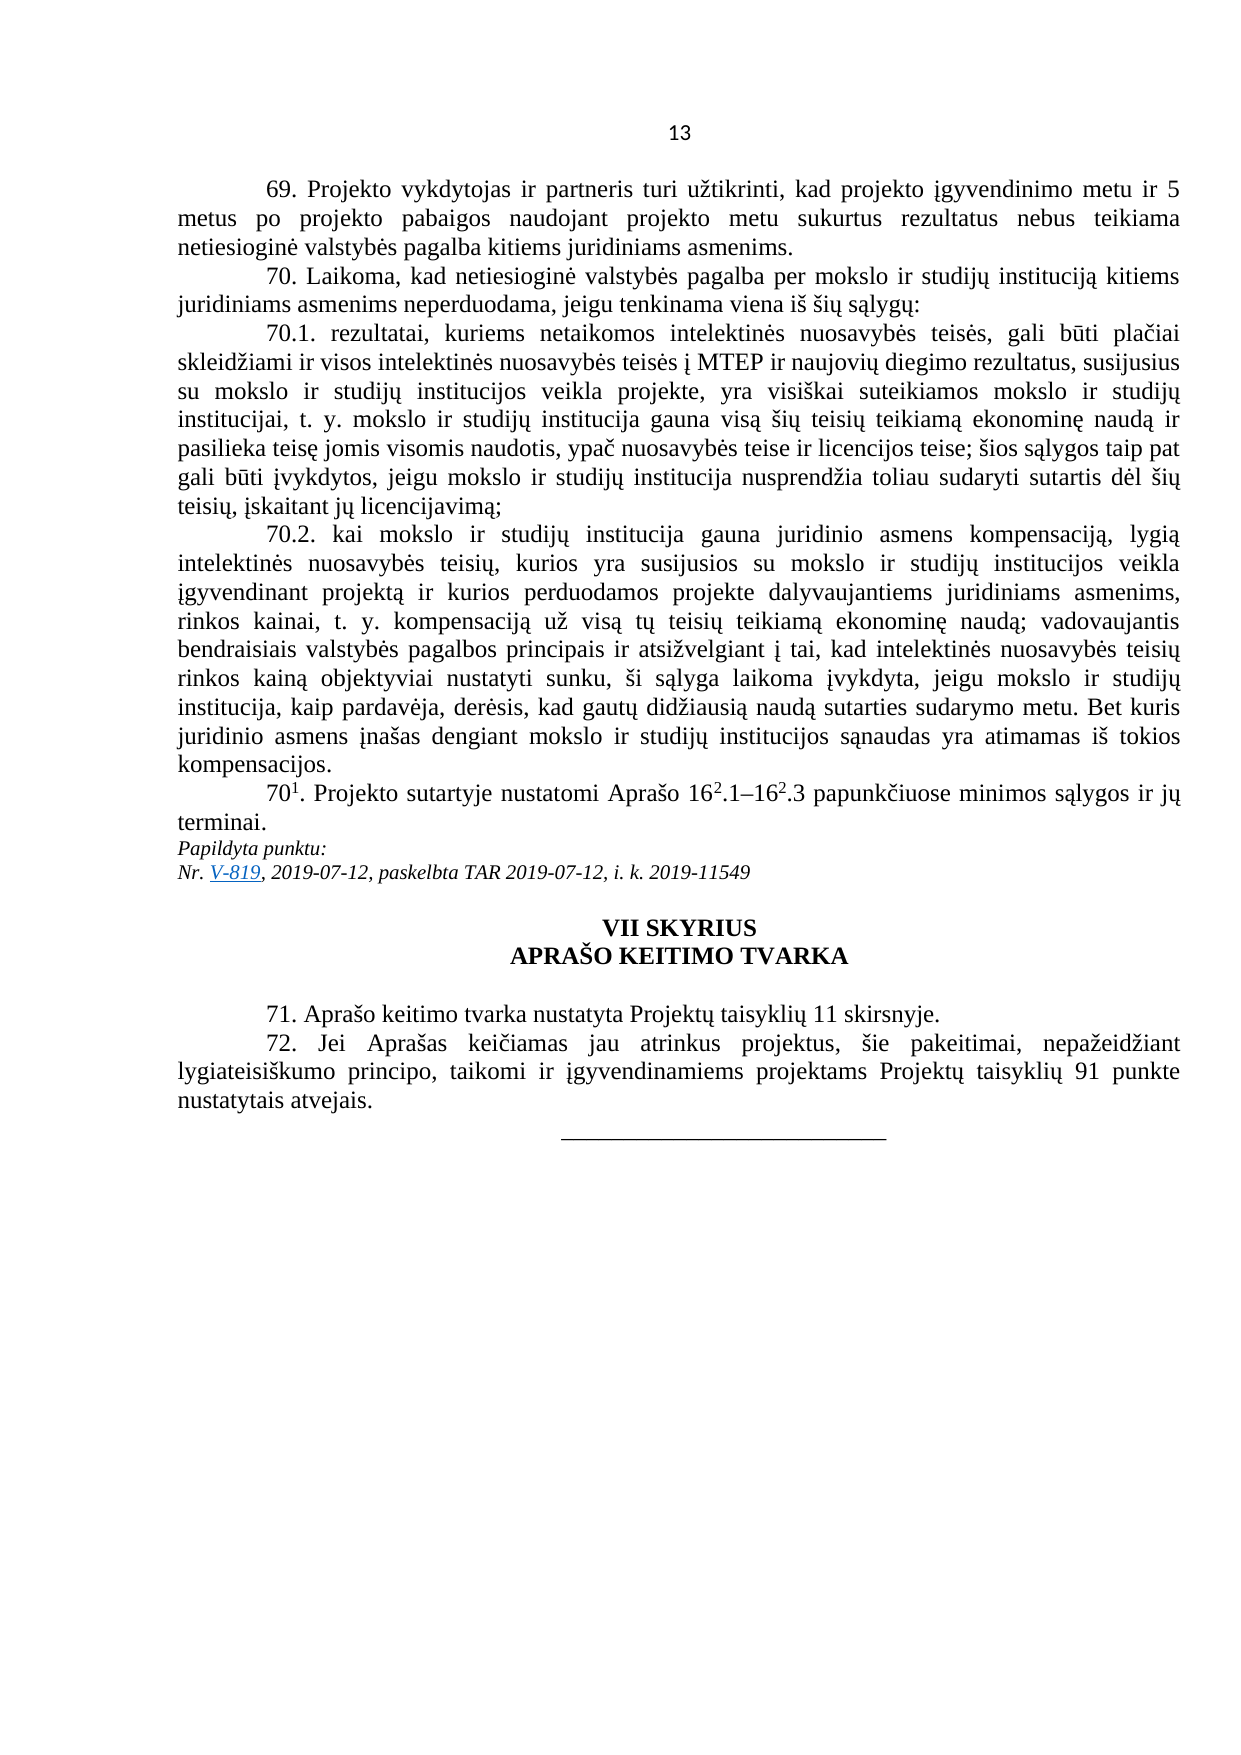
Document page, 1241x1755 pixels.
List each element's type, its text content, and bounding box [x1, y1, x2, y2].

text VII SKYRIUS [177, 913, 1181, 941]
text 71. Aprašo keitimo tvarka nustatyta Projektų taisyklių 11 skirsnyje. [177, 999, 1181, 1028]
text 70.1. rezultatai, kuriems netaikomos intelektinės nuosavybės teisės, gali būti plačiai skleidžiami ir visos intelektinės nuosavybės teisės į MTEP ir naujovių diegimo rezultatus, susijusius su mokslo ir studijų institucijos veikla projekte, yra visiškai suteikiamos mokslo ir studijų institucijai, t. y. mokslo ir studijų institucija gauna visą šių teisių teikiamą ekonominę naudą ir pasilieka teisę jomis visomis naudotis, ypač nuosavybės teise ir licencijos teise; šios sąlygos taip pat gali būti įvykdytos, jeigu mokslo ir studijų institucija nusprendžia toliau sudaryti sutartis dėl šių teisių, įskaitant jų licencijavimą; [177, 318, 1181, 519]
text APRAŠO KEITIMO TVARKA [177, 941, 1181, 970]
text 69. Projekto vykdytojas ir partneris turi užtikrinti, kad projekto įgyvendinimo metu ir 5 metus po projekto pabaigos naudojant projekto metu sukurtus rezultatus nebus teikiama netiesioginė valstybės pagalba kitiems juridiniams asmenims. [177, 174, 1181, 261]
text 72. Jei Aprašas keičiamas jau atrinkus projektus, šie pakeitimai, nepažeidžiant lygiateisiškumo principo, taikomi ir įgyvendinamiems projektams Projektų taisyklių 91 punkte nustatytais atvejais. [177, 1028, 1181, 1114]
text 701. Projekto sutartyje nustatomi Aprašo 162.1–162.3 papunkčiuose minimos sąlygos ir jų terminai. [177, 778, 1181, 836]
text 70.2. kai mokslo ir studijų institucija gauna juridinio asmens kompensaciją, lygią intelektinės nuosavybės teisių, kurios yra susijusios su mokslo ir studijų institucijos veikla įgyvendinant projektą ir kurios perduodamos projekte dalyvaujantiems juridiniams asmenims, rinkos kainai, t. y. kompensaciją už visą tų teisių teikiamą ekonominę naudą; vadovaujantis bendraisiais valstybės pagalbos principais ir atsižvelgiant į tai, kad intelektinės nuosavybės teisių rinkos kainą objektyviai nustatyti sunku, ši sąlyga laikoma įvykdyta, jeigu mokslo ir studijų institucija, kaip pardavėja, derėsis, kad gautų didžiausią naudą sutarties sudarymo metu. Bet kuris juridinio asmens įnašas dengiant mokslo ir studijų institucijos sąnaudas yra atimamas iš tokios kompensacijos. [177, 519, 1181, 778]
text Nr. V-819, 2019-07-12, paskelbta TAR 2019-07-12, i. k. 2019-11549 [177, 860, 1181, 884]
text 70. Laikoma, kad netiesioginė valstybės pagalba per mokslo ir studijų instituciją kitiems juridiniams asmenims neperduodama, jeigu tenkinama viena iš šių sąlygų: [177, 261, 1181, 318]
text Papildyta punktu: [177, 836, 1181, 860]
text __________________________ [177, 1114, 1181, 1143]
